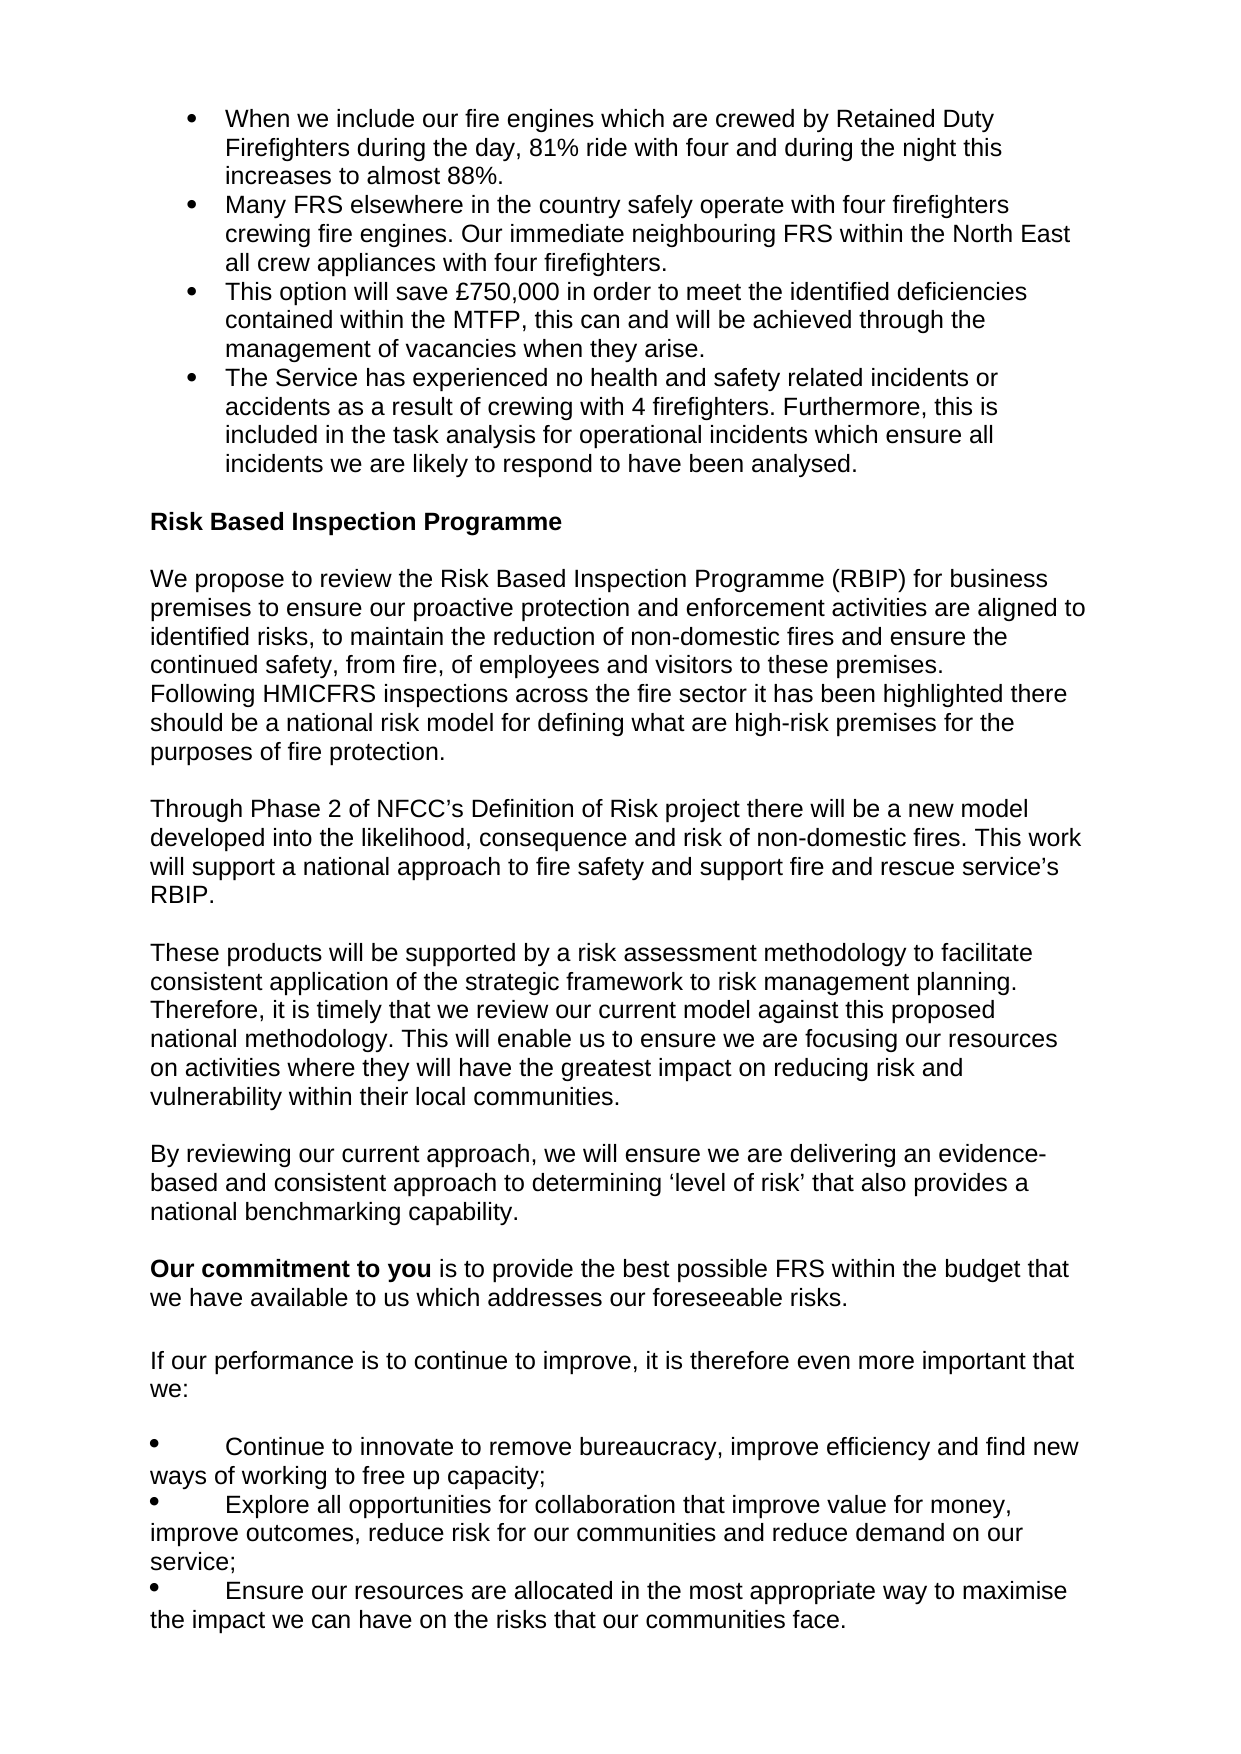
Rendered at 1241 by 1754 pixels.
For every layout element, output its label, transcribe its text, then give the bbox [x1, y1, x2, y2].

list The Service has experienced no health and safety related incidents or accidents as a result of crewing with 4 firefighters. Furthermore, this is included in the task analysis for operational incidents which ensure all incidents we are likely to respond to have been analysed. [187, 363, 1090, 478]
text Through Phase 2 of NFCC’s Definition of Risk project there will be a new model developed into the likelihood, consequence and risk of non-domestic fires. This work will support a national approach to fire safety and support fire and rescue service’s RBIP. [150, 794, 1090, 909]
text Risk Based Inspection Programme [150, 507, 1090, 535]
text Our commitment to you is to provide the best possible FRS within the budget that we have available to us which addresses our foreseeable risks. [150, 1254, 1090, 1312]
list Continue to innovate to remove bureaucracy, improve efficiency and find new ways of working to free up capacity; [150, 1432, 1090, 1489]
list This option will save £750,000 in order to meet the identified deficiencies contained within the MTFP, this can and will be achieved through the management of vacancies when they arise. [187, 276, 1090, 363]
text Following HMICFRS inspections across the fire sector it has been highlighted there should be a national risk model for defining what are high-risk premises for the purposes of fire protection. [150, 679, 1090, 765]
text If our performance is to continue to improve, it is therefore even more important that we: [150, 1346, 1090, 1403]
text We propose to review the Risk Based Inspection Programme (RBIP) for business premises to ensure our proactive protection and enforcement activities are aligned to identified risks, to maintain the reduction of non-domestic fires and ensure the continued safety, from fire, of employees and visitors to these premises. [150, 564, 1090, 679]
list Ensure our resources are allocated in the most appropriate way to maximise the impact we can have on the risks that our communities face. [150, 1576, 1090, 1633]
list When we include our fire engines which are crewed by Retained Duty Firefighters during the day, 81% ride with four and during the night this increases to almost 88%. [187, 104, 1090, 190]
text These products will be supported by a risk assessment methodology to facilitate consistent application of the strategic framework to risk management planning. [150, 938, 1090, 995]
text Therefore, it is timely that we review our current model against this proposed national methodology. This will enable us to ensure we are focusing our resources on activities where they will have the greatest impact on reducing risk and vulnerability within their local communities. [150, 995, 1090, 1110]
list Many FRS elsewhere in the country safely operate with four firefighters crewing fire engines. Our immediate neighbouring FRS within the North East all crew appliances with four firefighters. [187, 190, 1090, 276]
list Explore all opportunities for collaboration that improve value for money, improve outcomes, reduce risk for our communities and reduce demand on our service; [150, 1489, 1090, 1576]
text By reviewing our current approach, we will ensure we are delivering an evidence-based and consistent approach to determining ‘level of risk’ that also provides a national benchmarking capability. [150, 1139, 1090, 1225]
